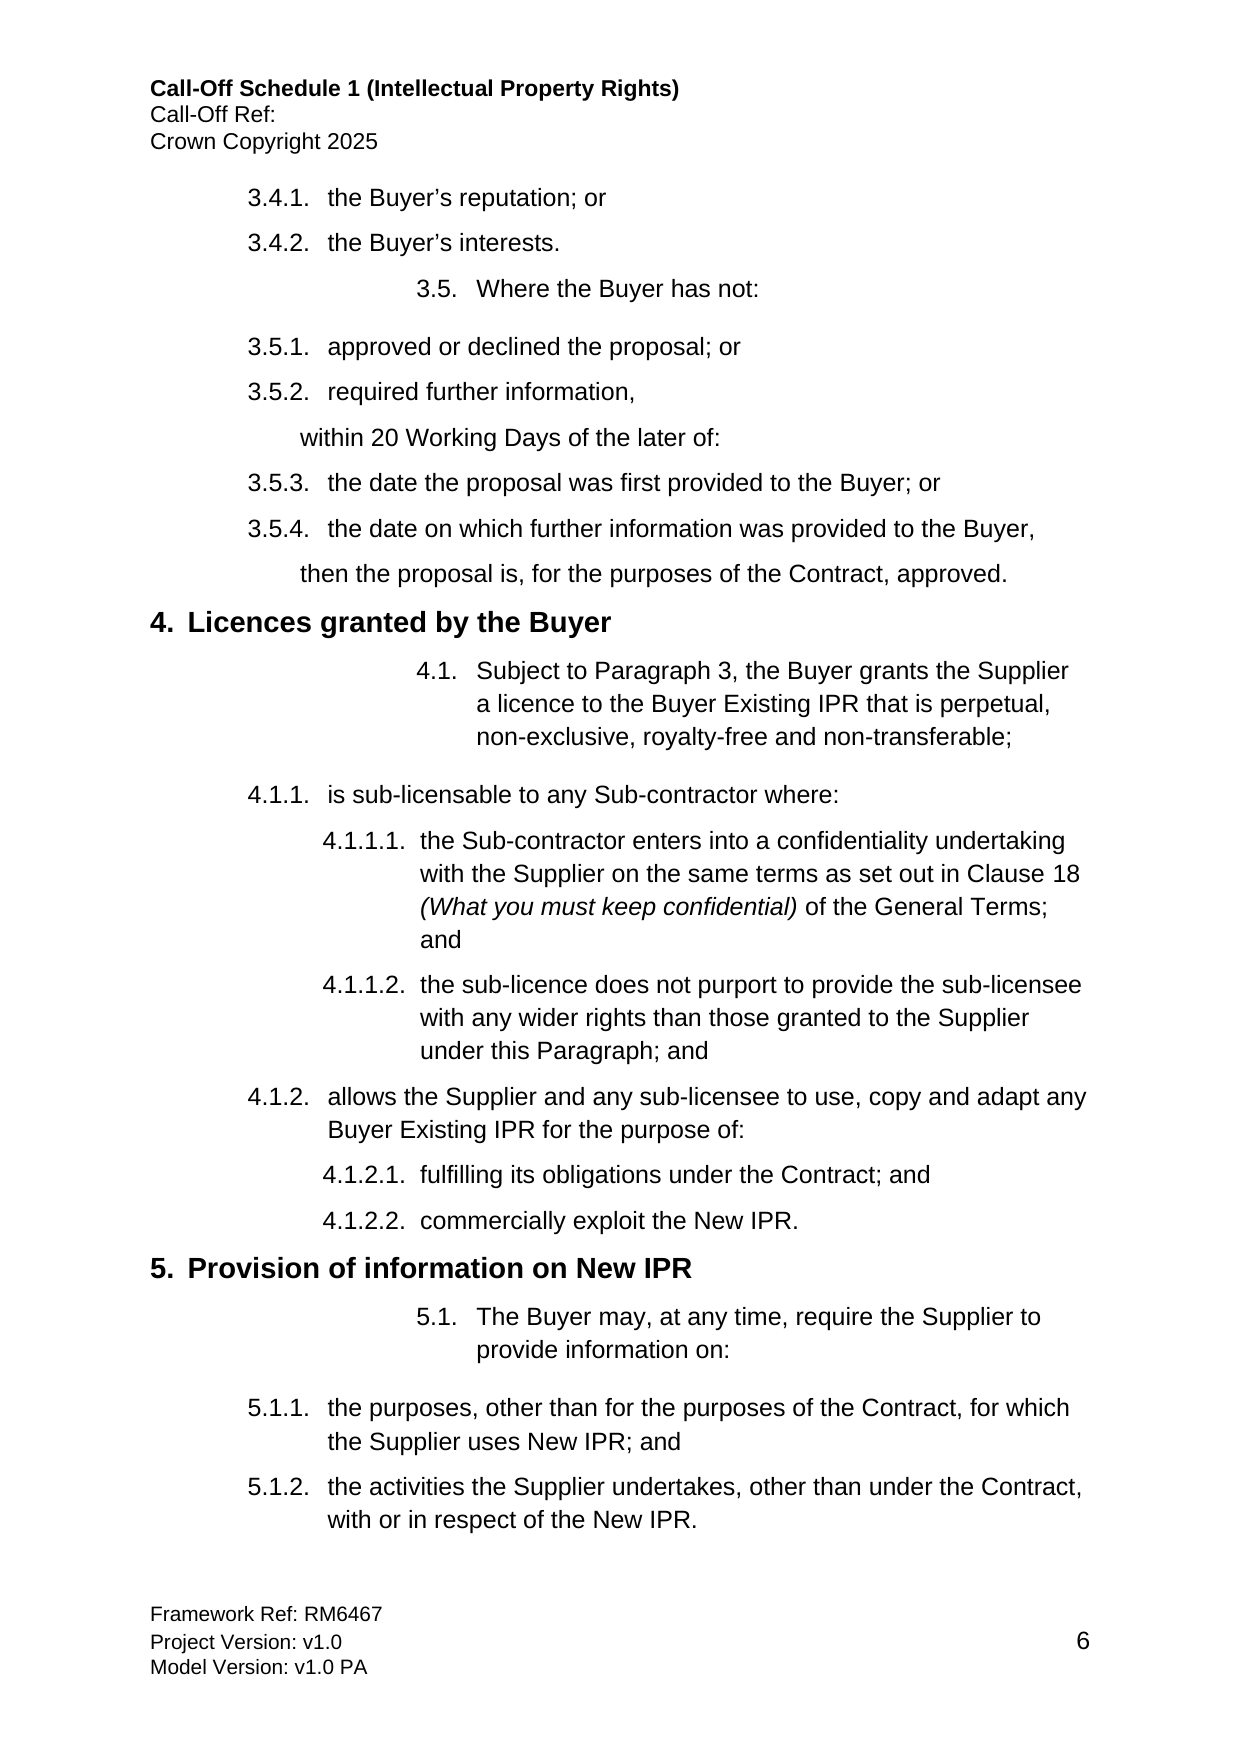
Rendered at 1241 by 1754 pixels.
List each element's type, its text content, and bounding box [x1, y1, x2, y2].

list The Buyer may, at any time, require the Supplier to provide information on: [416, 1302, 1090, 1364]
subtitle the date on which further information was provided to the Buyer, [247, 514, 1090, 543]
subtitle Licences granted by the Buyer [150, 605, 1090, 638]
list Subject to Paragraph 3, the Buyer grants the Supplier a licence to the Buyer Existing IPR that is perpetual, non-exclusive, royalty-free and non-transferable; [416, 656, 1090, 751]
subtitle is sub-licensable to any Sub-contractor where: [247, 780, 1090, 809]
subtitle the activities the Supplier undertakes, other than under the Contract, with or in respect of the New IPR. [247, 1472, 1090, 1534]
subtitle Provision of information on New IPR [150, 1251, 1090, 1285]
subtitle approved or declined the proposal; or [247, 332, 1090, 361]
subtitle allows the Supplier and any sub-licensee to use, copy and adapt any Buyer Existing IPR for the purpose of: [247, 1082, 1090, 1143]
list Where the Buyer has not: [416, 274, 1090, 303]
list then the proposal is, for the purposes of the Contract, approved. [247, 559, 1090, 588]
subtitle the Buyer’s interests. [247, 228, 1090, 257]
subtitle commercially exploit the New IPR. [322, 1206, 1090, 1234]
subtitle the Buyer’s reputation; or [247, 183, 1090, 212]
subtitle the Sub-contractor enters into a confidentiality undertaking with the Supplier on the same terms as set out in Clause 18 (What you must keep confidential) of the General Terms; and [322, 826, 1090, 953]
subtitle the purposes, other than for the purposes of the Contract, for which the Supplier uses New IPR; and [247, 1393, 1090, 1455]
subtitle the date the proposal was first provided to the Buyer; or [247, 468, 1090, 497]
subtitle required further information, [247, 377, 1090, 406]
list within 20 Working Days of the later of: [247, 423, 1090, 452]
subtitle fulfilling its obligations under the Contract; and [322, 1160, 1090, 1189]
subtitle the sub-licence does not purport to provide the sub-licensee with any wider rights than those granted to the Supplier under this Paragraph; and [322, 970, 1090, 1065]
